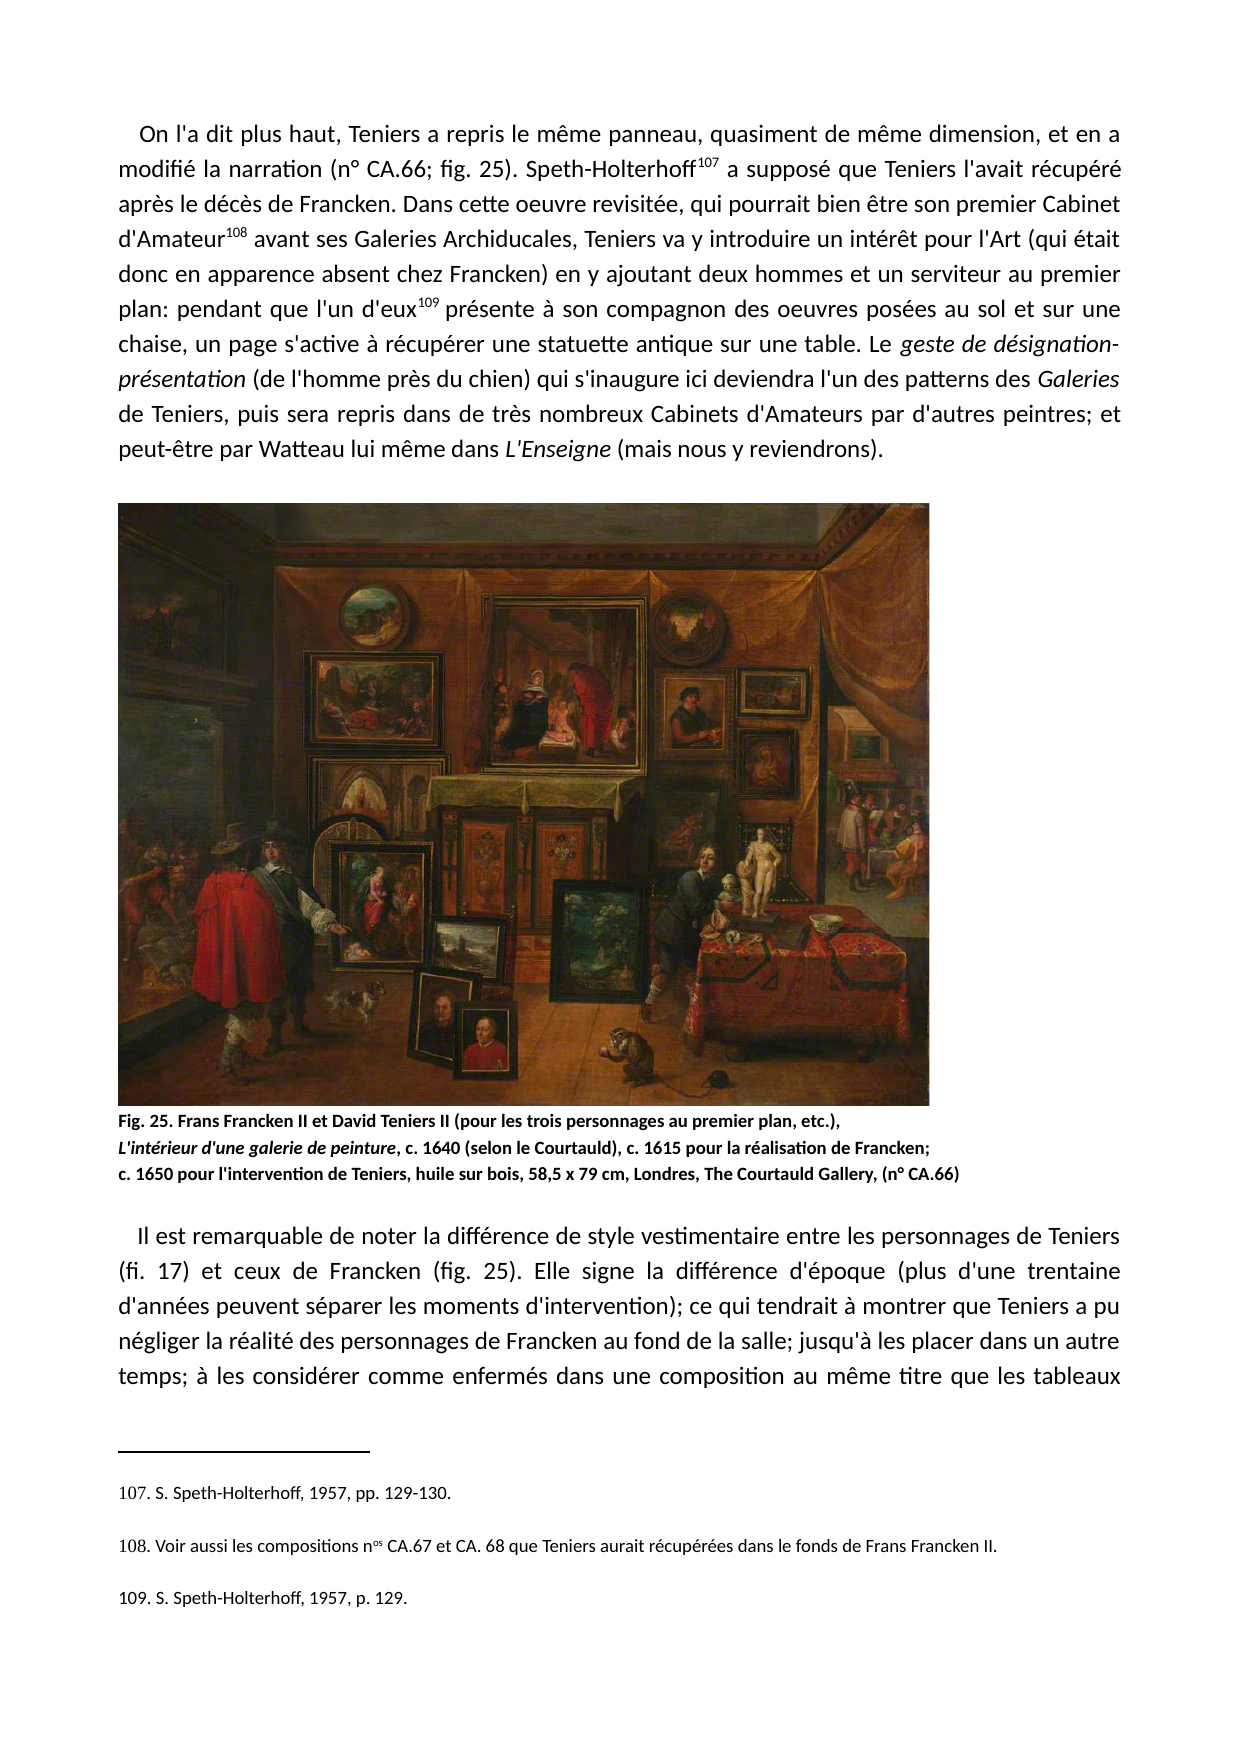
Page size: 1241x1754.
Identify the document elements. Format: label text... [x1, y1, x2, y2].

text . Voir aussi les compositions nos CA.67 et CA. 68 que Teniers aurait récupérées dans le fonds de Frans Francken II. [118, 1534, 1122, 1557]
text L'intérieur d'une galerie de peinture, c. 1640 (selon le Courtauld), c. 1615 pour la réalisation de Francken; [118, 1136, 1122, 1159]
text . S. Speth-Holterhoff, 1957, p. 129. [118, 1587, 1122, 1609]
text Il est remarquable de noter la différence de style vestimentaire entre les personnages de Teniers (fi. 17) et ceux de Francken (fig. 25). Elle signe la différence d'époque (plus d'une trentaine d'années peuvent séparer les moments d'intervention); ce qui tendrait à montrer que Teniers a pu négliger la réalité des personnages de Francken au fond de la salle; jusqu'à les placer dans un autre temps; à les considérer comme enfermés dans une composition au même titre que les tableaux [118, 1220, 1122, 1391]
text On l'a dit plus haut, Teniers a repris le même panneau, quasiment de même dimension, et en a modifié la narration (n° CA.66; fig. 25). Speth-Holterhoff a supposé que Teniers l'avait récupéré après le décès de Francken. Dans cette oeuvre revisitée, qui pourrait bien être son premier Cabinet d'Amateur avant ses Galeries Archiducales, Teniers va y introduire un intérêt pour l'Art (qui était donc en apparence absent chez Francken) en y ajoutant deux hommes et un serviteur au premier plan: pendant que l'un d'eux présente à son compagnon des oeuvres posées au sol et sur une chaise, un page s'active à récupérer une statuette antique sur une table. Le geste de désignation-présentation (de l'homme près du chien) qui s'inaugure ici deviendra l'un des patterns des Galeries de Teniers, puis sera repris dans de très nombreux Cabinets d'Amateurs par d'autres peintres; et peut-être par Watteau lui même dans L'Enseigne (mais nous y reviendrons). [118, 118, 1122, 464]
text Fig. 25. Frans Francken II et David Teniers II (pour les trois personnages au premier plan, etc.), [118, 1110, 1122, 1133]
text . S. Speth-Holterhoff, 1957, pp. 129-130. [118, 1481, 1122, 1504]
text c. 1650 pour l'intervention de Teniers, huile sur bois, 58,5 x 79 cm, Londres, The Courtauld Gallery, (n° CA.66) [118, 1162, 1122, 1185]
